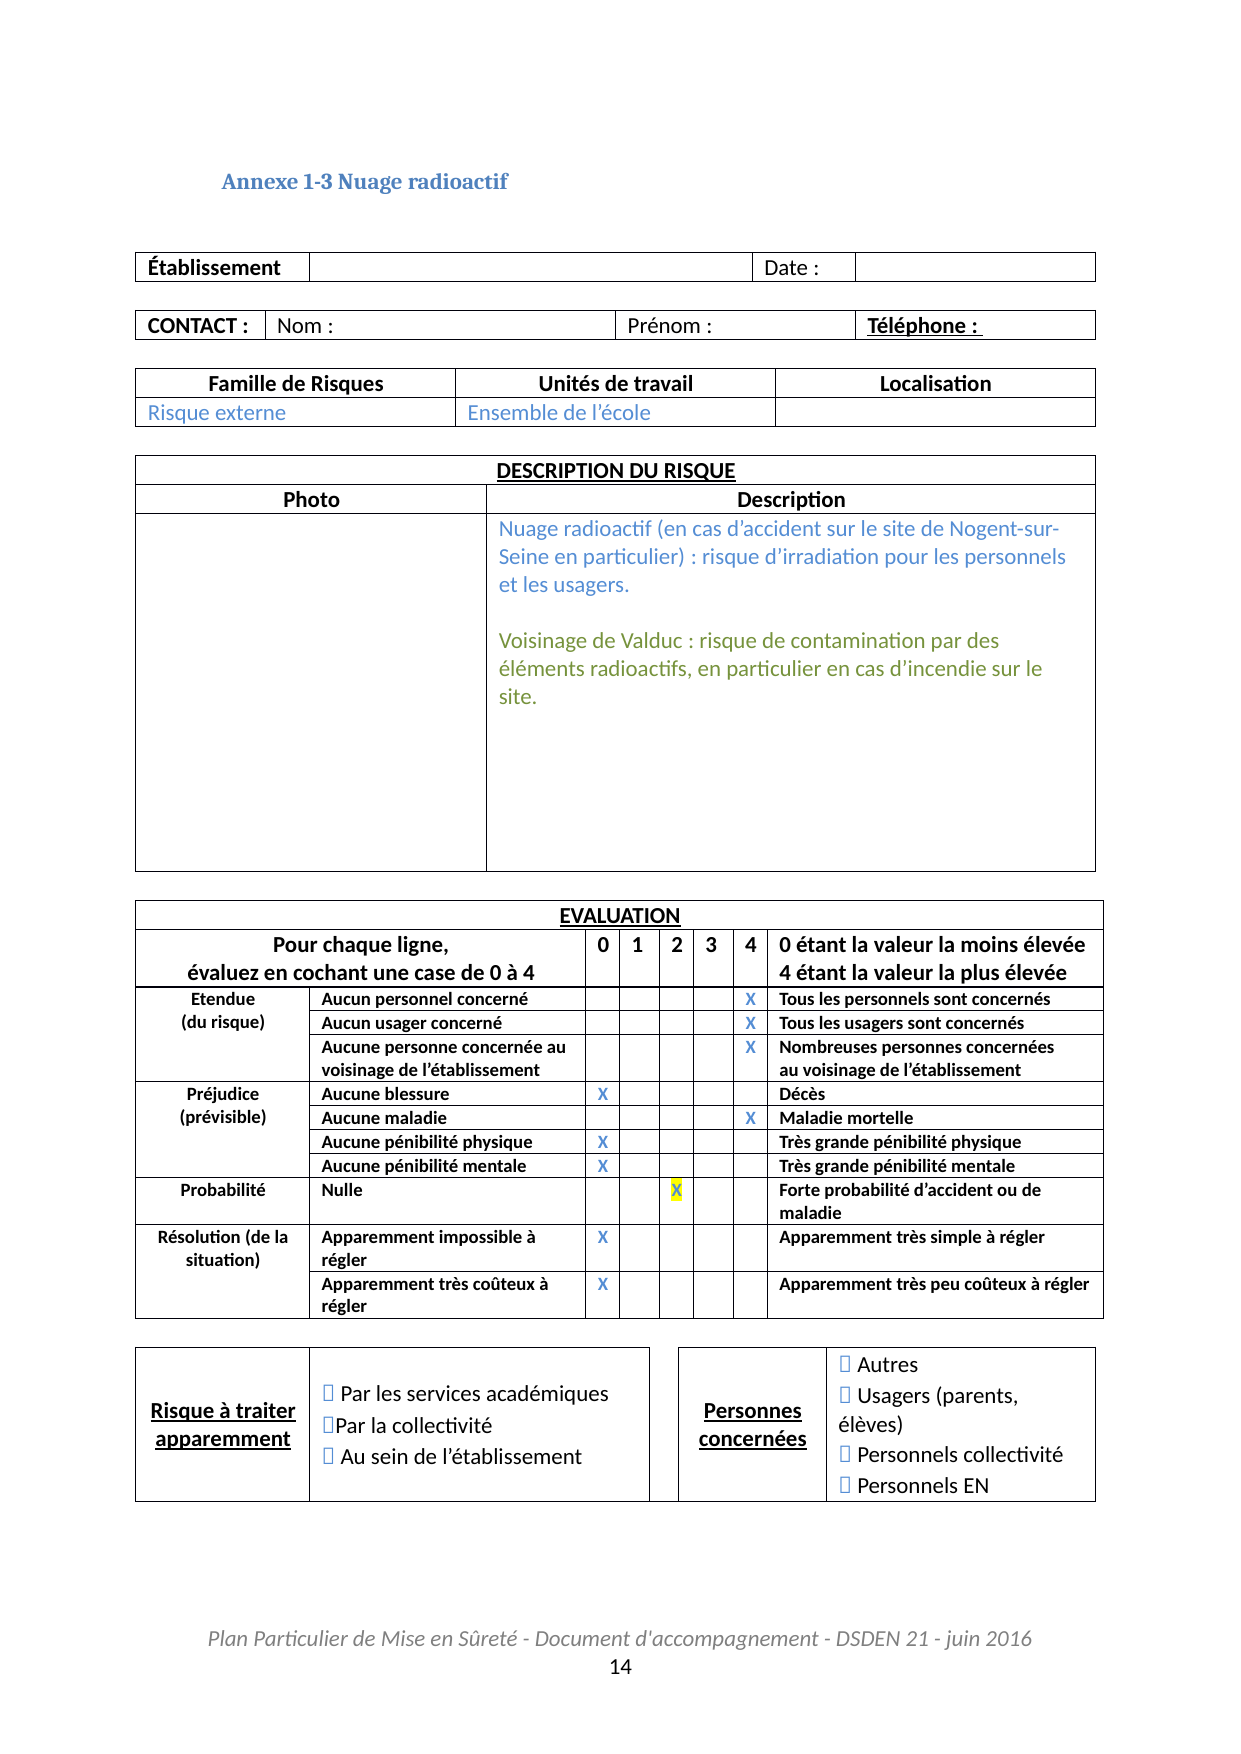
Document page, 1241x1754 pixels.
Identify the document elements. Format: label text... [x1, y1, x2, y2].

table_header  Autres  Usagers (parents, élèves)  Personnels collectivité  Personnels EN [827, 1348, 1095, 1501]
table_cell [694, 1082, 733, 1105]
table_cell X [734, 988, 767, 1010]
table_cell [694, 1154, 733, 1177]
table_cell [694, 1011, 733, 1034]
table_cell [734, 1130, 767, 1153]
table_cell [660, 988, 693, 1010]
table_cell Nombreuses personnes concernées au voisinage de l’établissement [768, 1035, 1103, 1081]
table_cell [620, 1178, 659, 1224]
table_cell X [734, 1035, 767, 1081]
table_cell Etendue (du risque) [136, 988, 309, 1081]
table_cell Photo [136, 485, 486, 513]
table_cell Forte probabilité d’accident ou de maladie [768, 1178, 1103, 1224]
table_cell Très grande pénibilité physique [768, 1130, 1103, 1153]
table_cell [734, 1178, 767, 1224]
table_cell [620, 1011, 659, 1034]
table_header Famille de Risques [136, 369, 455, 397]
table_cell Résolution (de la situation) [136, 1225, 309, 1318]
table_cell [586, 1178, 619, 1224]
table_cell Aucune blessure [310, 1082, 585, 1105]
table_header DESCRIPTION DU RISQUE [136, 456, 1095, 484]
table_cell X [734, 1106, 767, 1129]
table_cell [734, 1082, 767, 1105]
table_cell [660, 1225, 693, 1271]
table_cell [660, 1106, 693, 1129]
table_header CONTACT : [136, 311, 265, 339]
table_cell [660, 1011, 693, 1034]
table_cell Aucune maladie [310, 1106, 585, 1129]
table_cell X [586, 1225, 619, 1271]
table_cell [734, 1225, 767, 1271]
table_cell Aucune pénibilité mentale [310, 1154, 585, 1177]
table_cell Maladie mortelle [768, 1106, 1103, 1129]
table_cell Apparemment très peu coûteux à régler [768, 1272, 1103, 1318]
table_cell [620, 1035, 659, 1081]
table_cell [620, 1130, 659, 1153]
table_cell X [734, 1011, 767, 1034]
table_cell Tous les usagers sont concernés [768, 1011, 1103, 1034]
table_cell 0 [586, 930, 619, 986]
table_cell Préjudice (prévisible) [136, 1082, 309, 1177]
table_cell [660, 1272, 693, 1318]
table_cell [694, 1106, 733, 1129]
table_cell [620, 1272, 659, 1318]
subtitle Annexe 1-3 Nuage radioactif [148, 168, 1093, 195]
table_cell [136, 514, 486, 871]
table_cell [620, 1225, 659, 1271]
table_cell 4 [734, 930, 767, 986]
table_header [856, 253, 1095, 281]
table_cell Aucun usager concerné [310, 1011, 585, 1034]
table_cell Pour chaque ligne, évaluez en cochant une case de 0 à 4 [136, 930, 585, 986]
table_header Établissement [136, 253, 309, 281]
table_cell X [586, 1154, 619, 1177]
table_cell Tous les personnels sont concernés [768, 988, 1103, 1010]
table_cell [660, 1130, 693, 1153]
table_cell Nuage radioactif (en cas d’accident sur le site de Nogent-sur-Seine en particulier) : risque d’irradiation pour les personnels et les usagers. Voisinage de Valduc : risque de contamination par des éléments radioactifs, en particulier en cas d’incendie sur le site. [487, 514, 1095, 871]
table_cell Très grande pénibilité mentale [768, 1154, 1103, 1177]
table_cell [586, 1011, 619, 1034]
table_cell [694, 1178, 733, 1224]
table_header Prénom : [616, 311, 855, 339]
table_cell [660, 1035, 693, 1081]
table_header Nom : [266, 311, 615, 339]
table_cell X [586, 1130, 619, 1153]
table_cell Probabilité [136, 1178, 309, 1224]
table_cell Aucune personne concernée au voisinage de l’établissement [310, 1035, 585, 1081]
table_cell [694, 1130, 733, 1153]
table_cell [694, 1035, 733, 1081]
table_cell 1 [620, 930, 659, 986]
table_cell [694, 988, 733, 1010]
table_cell [660, 1154, 693, 1177]
table_cell [776, 398, 1095, 426]
table_header Date : [753, 253, 855, 281]
table_cell Ensemble de l’école [456, 398, 775, 426]
table_cell Description [487, 485, 1095, 513]
table_header Localisation [776, 369, 1095, 397]
table_cell [620, 1106, 659, 1129]
table_cell Nulle [310, 1178, 585, 1224]
table_cell [586, 1106, 619, 1129]
table_cell [734, 1272, 767, 1318]
table_cell 3 [694, 930, 733, 986]
table_cell [660, 1082, 693, 1105]
table_cell [620, 988, 659, 1010]
table_cell X [660, 1178, 693, 1224]
table_cell [586, 988, 619, 1010]
table_cell [586, 1035, 619, 1081]
table_cell Risque externe [136, 398, 455, 426]
table_header  Par les services académiques Par la collectivité  Au sein de l’établissement [310, 1348, 649, 1501]
table_cell Apparemment impossible à régler [310, 1225, 585, 1271]
table_cell 2 [660, 930, 693, 986]
table_header EVALUATION [136, 901, 1103, 929]
table_cell Aucun personnel concerné [310, 988, 585, 1010]
table_cell X [586, 1082, 619, 1105]
table_cell Aucune pénibilité physique [310, 1130, 585, 1153]
table_cell [734, 1154, 767, 1177]
table_header Risque à traiter apparemment [136, 1348, 309, 1501]
table_header [650, 1347, 678, 1501]
table_header Unités de travail [456, 369, 775, 397]
table_cell Apparemment très coûteux à régler [310, 1272, 585, 1318]
table_cell [694, 1272, 733, 1318]
table_header [310, 253, 752, 281]
table_cell [620, 1082, 659, 1105]
table_cell [694, 1225, 733, 1271]
table_cell [620, 1154, 659, 1177]
table_cell Apparemment très simple à régler [768, 1225, 1103, 1271]
table_cell X [586, 1272, 619, 1318]
table_cell 0 étant la valeur la moins élevée 4 étant la valeur la plus élevée [768, 930, 1103, 986]
table_header Personnes concernées [679, 1348, 826, 1501]
table_header Téléphone : [856, 311, 1095, 339]
table_cell Décès [768, 1082, 1103, 1105]
